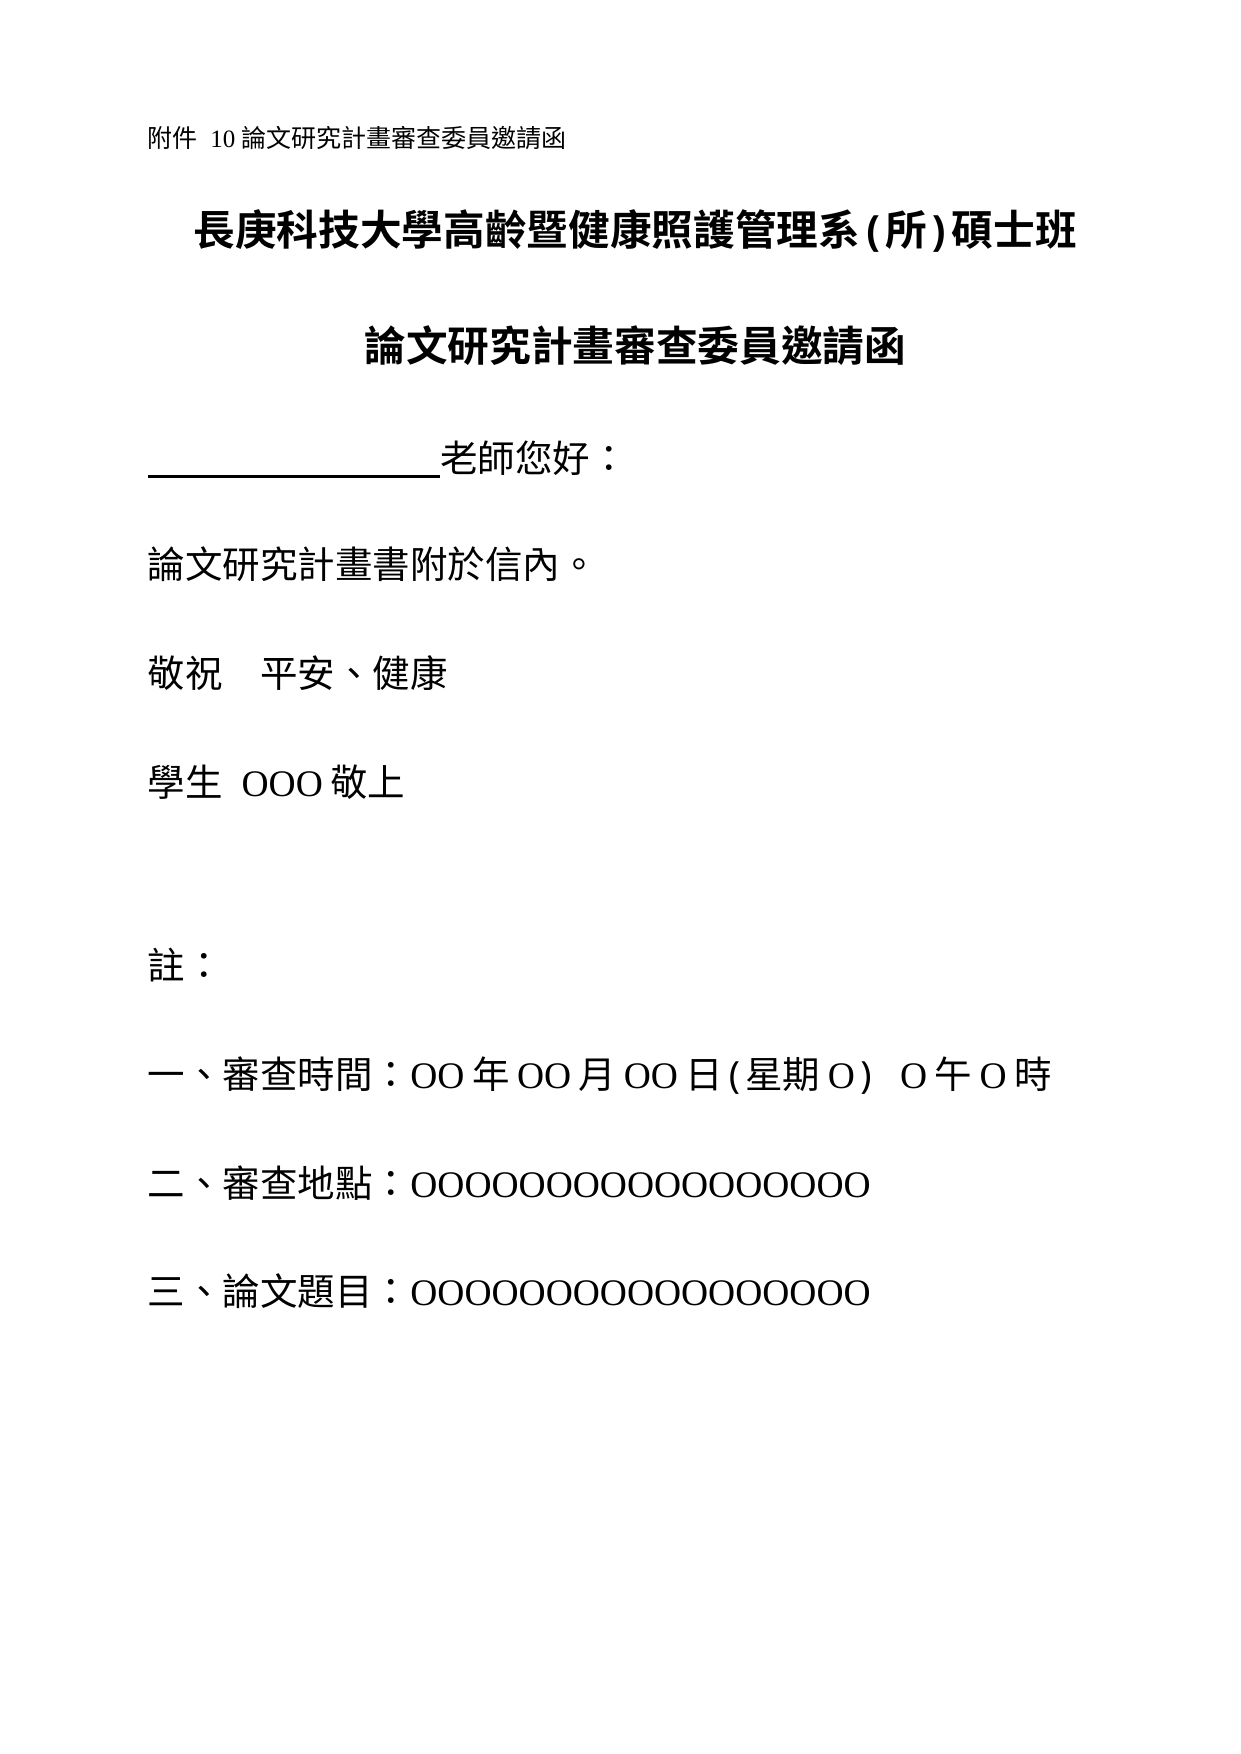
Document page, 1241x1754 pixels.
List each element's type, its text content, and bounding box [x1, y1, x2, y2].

text 三、論文題目：OOOOOOOOOOOOOOOOO [148, 1262, 1122, 1316]
subtitle 附件 10 論文研究計畫審查委員邀請函 [148, 118, 1122, 154]
text 論文研究計畫書附於信內。 [148, 535, 1122, 589]
text 敬祝 平安、健康 [148, 644, 1122, 698]
text 老師您好： [148, 429, 1122, 483]
text 一、審查時間：OO年OO月OO日(星期O) O午O時 [148, 1044, 1122, 1099]
text 註： [148, 936, 1122, 990]
text 二、審查地點：OOOOOOOOOOOOOOOOO [148, 1153, 1122, 1208]
text 學生 OOO敬上 [148, 752, 1122, 807]
text 論文研究計畫審查委員邀請函 [148, 313, 1122, 373]
text 長庚科技大學高齡暨健康照護管理系(所)碩士班 [148, 197, 1122, 258]
